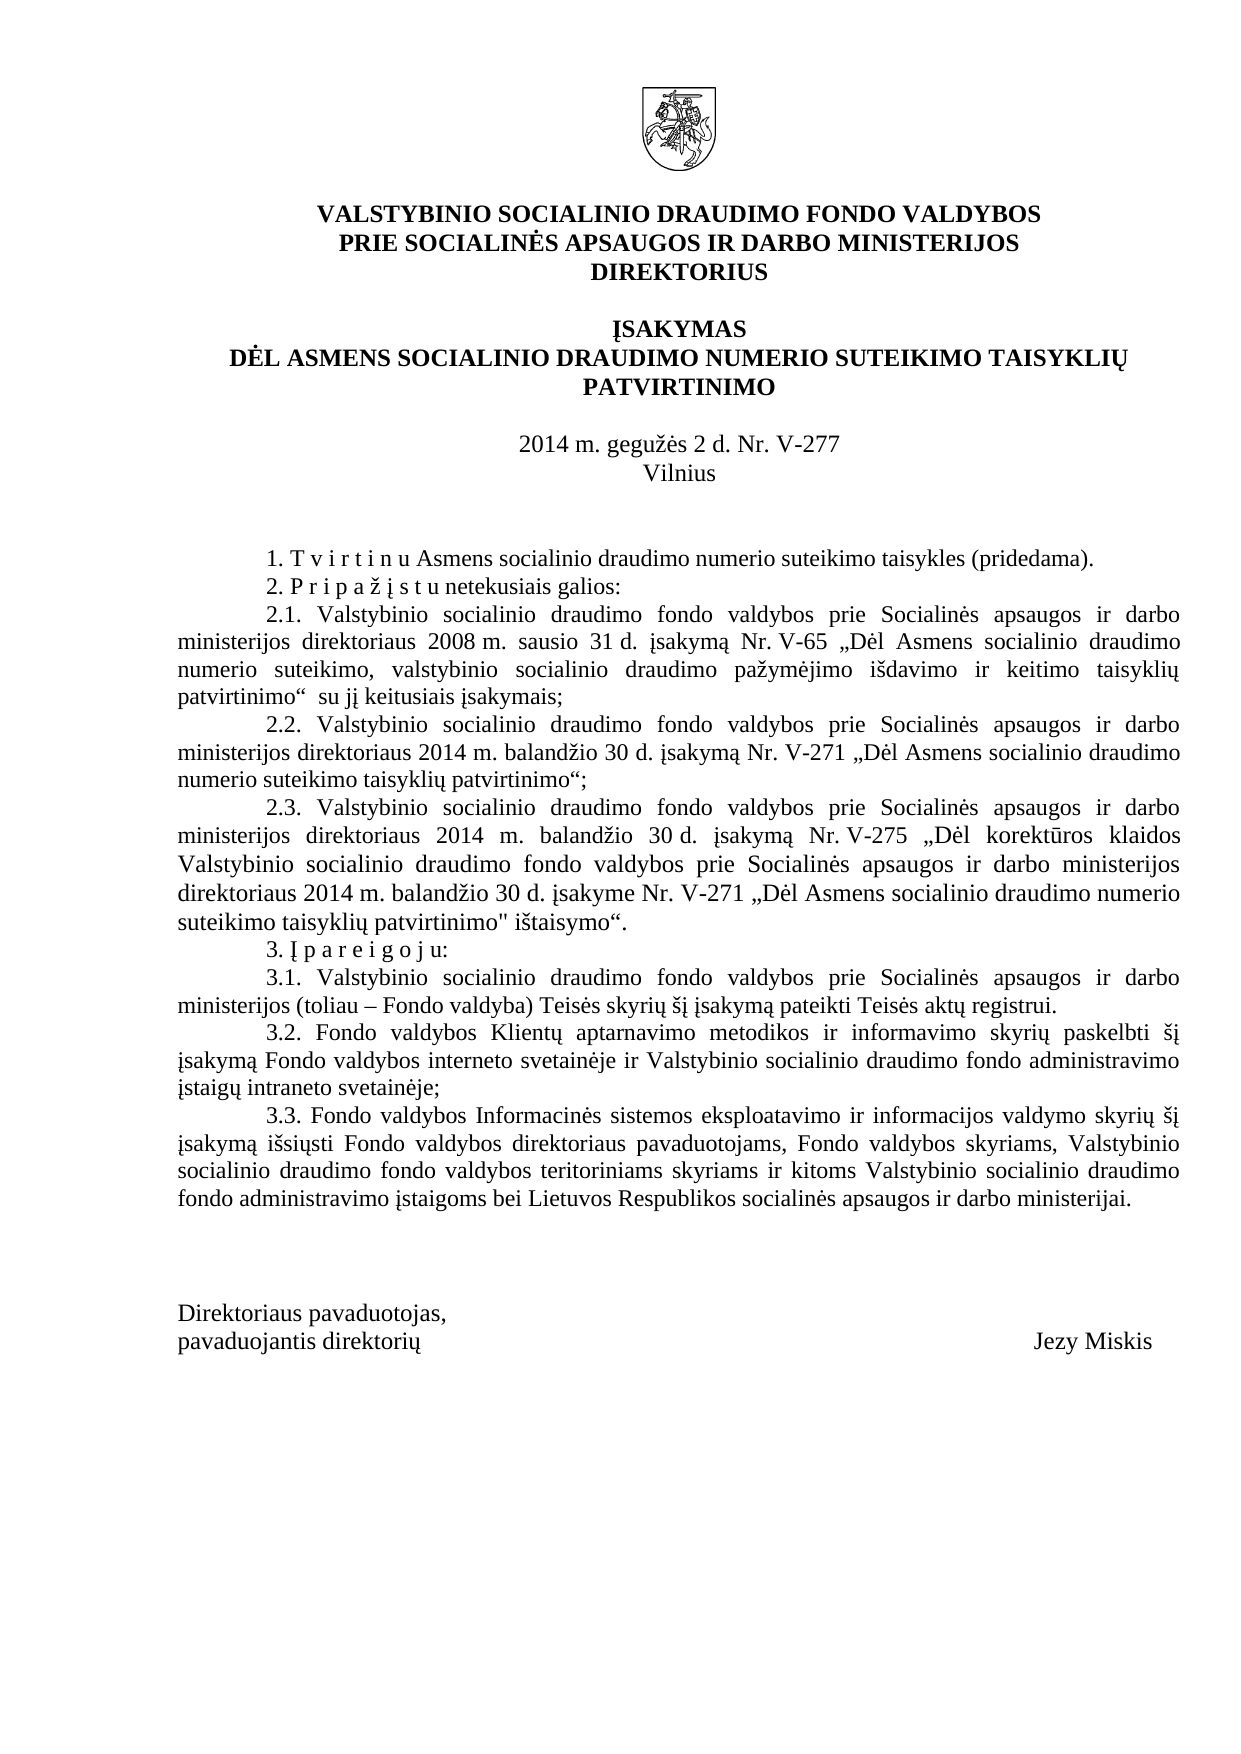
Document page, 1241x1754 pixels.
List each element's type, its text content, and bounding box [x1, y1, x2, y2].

text PRIE SOCIALINĖS APSAUGOS IR DARBO MINISTERIJOS [177, 228, 1181, 257]
text 2. P r i p a ž į s t u netekusiais galios: [177, 572, 1181, 599]
text 3. Į p a r e i g o j u: [177, 935, 1181, 963]
text 2.3. Valstybinio socialinio draudimo fondo valdybos prie Socialinės apsaugos ir darbo ministerijos direktoriaus 2014 m. balandžio 30 d. įsakymą Nr. V-275 „Dėl korektūros klaidos Valstybinio socialinio draudimo fondo valdybos prie Socialinės apsaugos ir darbo ministerijos direktoriaus 2014 m. balandžio 30 d. įsakyme Nr. V-271 „Dėl Asmens socialinio draudimo numerio suteikimo taisyklių patvirtinimo" ištaisymo“. [177, 793, 1181, 935]
text 3.1. Valstybinio socialinio draudimo fondo valdybos prie Socialinės apsaugos ir darbo ministerijos (toliau – Fondo valdyba) Teisės skyrių šį įsakymą pateikti Teisės aktų registrui. [177, 963, 1181, 1018]
text ĮSAKYMAS [177, 314, 1181, 343]
text VALSTYBINIO SOCIALINIO DRAUDIMO FONDO VALDYBOS [177, 199, 1181, 228]
text 1. T v i r t i n u Asmens socialinio draudimo numerio suteikimo taisykles (pridedama). [177, 544, 1181, 572]
text DĖL ASMENS SOCIALINIO DRAUDIMO NUMERIO SUTEIKIMO TAISYKLIŲ PATVIRTINIMO [177, 343, 1181, 401]
text pavaduojantis direktorių Jezy Miskis [177, 1326, 1181, 1355]
text 2.1. Valstybinio socialinio draudimo fondo valdybos prie Socialinės apsaugos ir darbo ministerijos direktoriaus 2008 m. sausio 31 d. įsakymą Nr. V-65 „Dėl Asmens socialinio draudimo numerio suteikimo, valstybinio socialinio draudimo pažymėjimo išdavimo ir keitimo taisyklių patvirtinimo“ su jį keitusiais įsakymais; [177, 599, 1181, 710]
text DIREKTORIUS [177, 257, 1181, 286]
text 3.3. Fondo valdybos Informacinės sistemos eksploatavimo ir informacijos valdymo skyrių šį įsakymą išsiųsti Fondo valdybos direktoriaus pavaduotojams, Fondo valdybos skyriams, Valstybinio socialinio draudimo fondo valdybos teritoriniams skyriams ir kitoms Valstybinio socialinio draudimo fondo administravimo įstaigoms bei Lietuvos Respublikos socialinės apsaugos ir darbo ministerijai. [177, 1101, 1181, 1211]
text 2.2. Valstybinio socialinio draudimo fondo valdybos prie Socialinės apsaugos ir darbo ministerijos direktoriaus 2014 m. balandžio 30 d. įsakymą Nr. V-271 „Dėl Asmens socialinio draudimo numerio suteikimo taisyklių patvirtinimo“; [177, 710, 1181, 793]
text 2014 m. gegužės 2 d. Nr. V-277 [177, 429, 1181, 458]
text 3.2. Fondo valdybos Klientų aptarnavimo metodikos ir informavimo skyrių paskelbti šį įsakymą Fondo valdybos interneto svetainėje ir Valstybinio socialinio draudimo fondo administravimo įstaigų intraneto svetainėje; [177, 1018, 1181, 1101]
text Vilnius [177, 458, 1181, 487]
text Direktoriaus pavaduotojas, [177, 1298, 1181, 1326]
